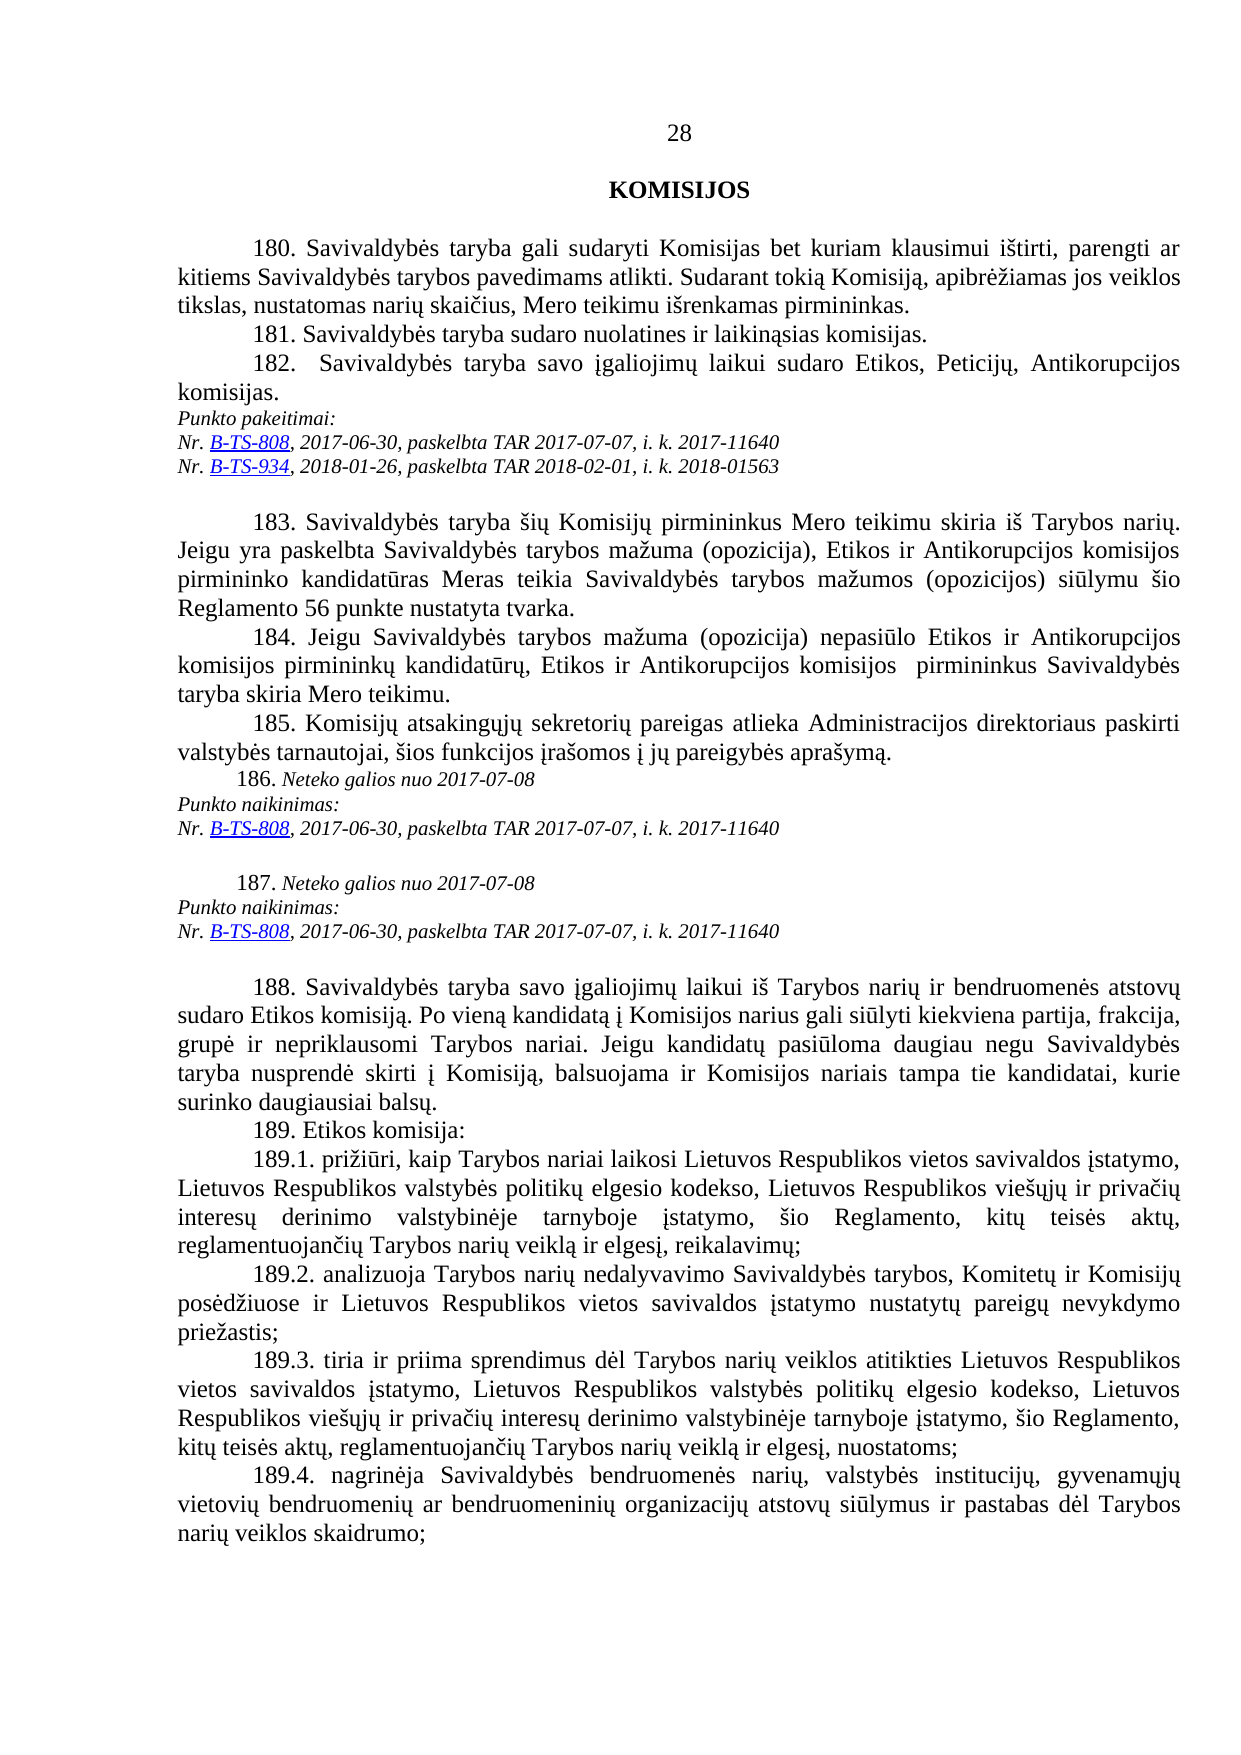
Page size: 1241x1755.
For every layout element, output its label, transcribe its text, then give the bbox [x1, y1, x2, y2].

text 187. Neteko galios nuo 2017-07-08 [177, 868, 1181, 895]
text Nr. B-TS-808, 2017-06-30, paskelbta TAR 2017-07-07, i. k. 2017-11640 [177, 816, 1181, 840]
text 189.2. analizuoja Tarybos narių nedalyvavimo Savivaldybės tarybos, Komitetų ir Komisijų posėdžiuose ir Lietuvos Respublikos vietos savivaldos įstatymo nustatytų pareigų nevykdymo priežastis; [177, 1259, 1181, 1346]
text Punkto pakeitimai: [177, 406, 1181, 430]
text 182. Savivaldybės taryba savo įgaliojimų laikui sudaro Etikos, Peticijų, Antikorupcijos komisijas. [177, 348, 1181, 406]
text 188. Savivaldybės taryba savo įgaliojimų laikui iš Tarybos narių ir bendruomenės atstovų sudaro Etikos komisiją. Po vieną kandidatą į Komisijos narius gali siūlyti kiekviena partija, frakcija, grupė ir nepriklausomi Tarybos nariai. Jeigu kandidatų pasiūloma daugiau negu Savivaldybės taryba nusprendė skirti į Komisiją, balsuojama ir Komisijos nariais tampa tie kandidatai, kurie surinko daugiausiai balsų. [177, 972, 1181, 1116]
text 189.1. prižiūri, kaip Tarybos nariai laikosi Lietuvos Respublikos vietos savivaldos įstatymo, Lietuvos Respublikos valstybės politikų elgesio kodekso, Lietuvos Respublikos viešųjų ir privačių interesų derinimo valstybinėje tarnyboje įstatymo, šio Reglamento, kitų teisės aktų, reglamentuojančių Tarybos narių veiklą ir elgesį, reikalavimų; [177, 1144, 1181, 1259]
text 180. Savivaldybės taryba gali sudaryti Komisijas bet kuriam klausimui ištirti, parengti ar kitiems Savivaldybės tarybos pavedimams atlikti. Sudarant tokią Komisiją, apibrėžiamas jos veiklos tikslas, nustatomas narių skaičius, Mero teikimu išrenkamas pirmininkas. [177, 233, 1181, 319]
text 186. Neteko galios nuo 2017-07-08 [177, 765, 1181, 792]
text 189.4. nagrinėja Savivaldybės bendruomenės narių, valstybės institucijų, gyvenamųjų vietovių bendruomenių ar bendruomeninių organizacijų atstovų siūlymus ir pastabas dėl Tarybos narių veiklos skaidrumo; [177, 1461, 1181, 1547]
text Nr. B-TS-808, 2017-06-30, paskelbta TAR 2017-07-07, i. k. 2017-11640 [177, 430, 1181, 454]
text Punkto naikinimas: [177, 792, 1181, 816]
text 183. Savivaldybės taryba šių Komisijų pirmininkus Mero teikimu skiria iš Tarybos narių. Jeigu yra paskelbta Savivaldybės tarybos mažuma (opozicija), Etikos ir Antikorupcijos komisijos pirmininko kandidatūras Meras teikia Savivaldybės tarybos mažumos (opozicijos) siūlymu šio Reglamento 56 punkte nustatyta tvarka. [177, 507, 1181, 622]
text Punkto naikinimas: [177, 895, 1181, 919]
text 181. Savivaldybės taryba sudaro nuolatines ir laikinąsias komisijas. [177, 319, 1181, 348]
text 189. Etikos komisija: [177, 1116, 1181, 1144]
text 189.3. tiria ir priima sprendimus dėl Tarybos narių veiklos atitikties Lietuvos Respublikos vietos savivaldos įstatymo, Lietuvos Respublikos valstybės politikų elgesio kodekso, Lietuvos Respublikos viešųjų ir privačių interesų derinimo valstybinėje tarnyboje įstatymo, šio Reglamento, kitų teisės aktų, reglamentuojančių Tarybos narių veiklą ir elgesį, nuostatoms; [177, 1346, 1181, 1461]
text KOMISIJOS [177, 176, 1181, 204]
text 184. Jeigu Savivaldybės tarybos mažuma (opozicija) nepasiūlo Etikos ir Antikorupcijos komisijos pirmininkų kandidatūrų, Etikos ir Antikorupcijos komisijos pirmininkus Savivaldybės taryba skiria Mero teikimu. [177, 622, 1181, 708]
text 185. Komisijų atsakingųjų sekretorių pareigas atlieka Administracijos direktoriaus paskirti valstybės tarnautojai, šios funkcijos įrašomos į jų pareigybės aprašymą. [177, 708, 1181, 765]
text Nr. B-TS-934, 2018-01-26, paskelbta TAR 2018-02-01, i. k. 2018-01563 [177, 454, 1181, 478]
text Nr. B-TS-808, 2017-06-30, paskelbta TAR 2017-07-07, i. k. 2017-11640 [177, 919, 1181, 943]
